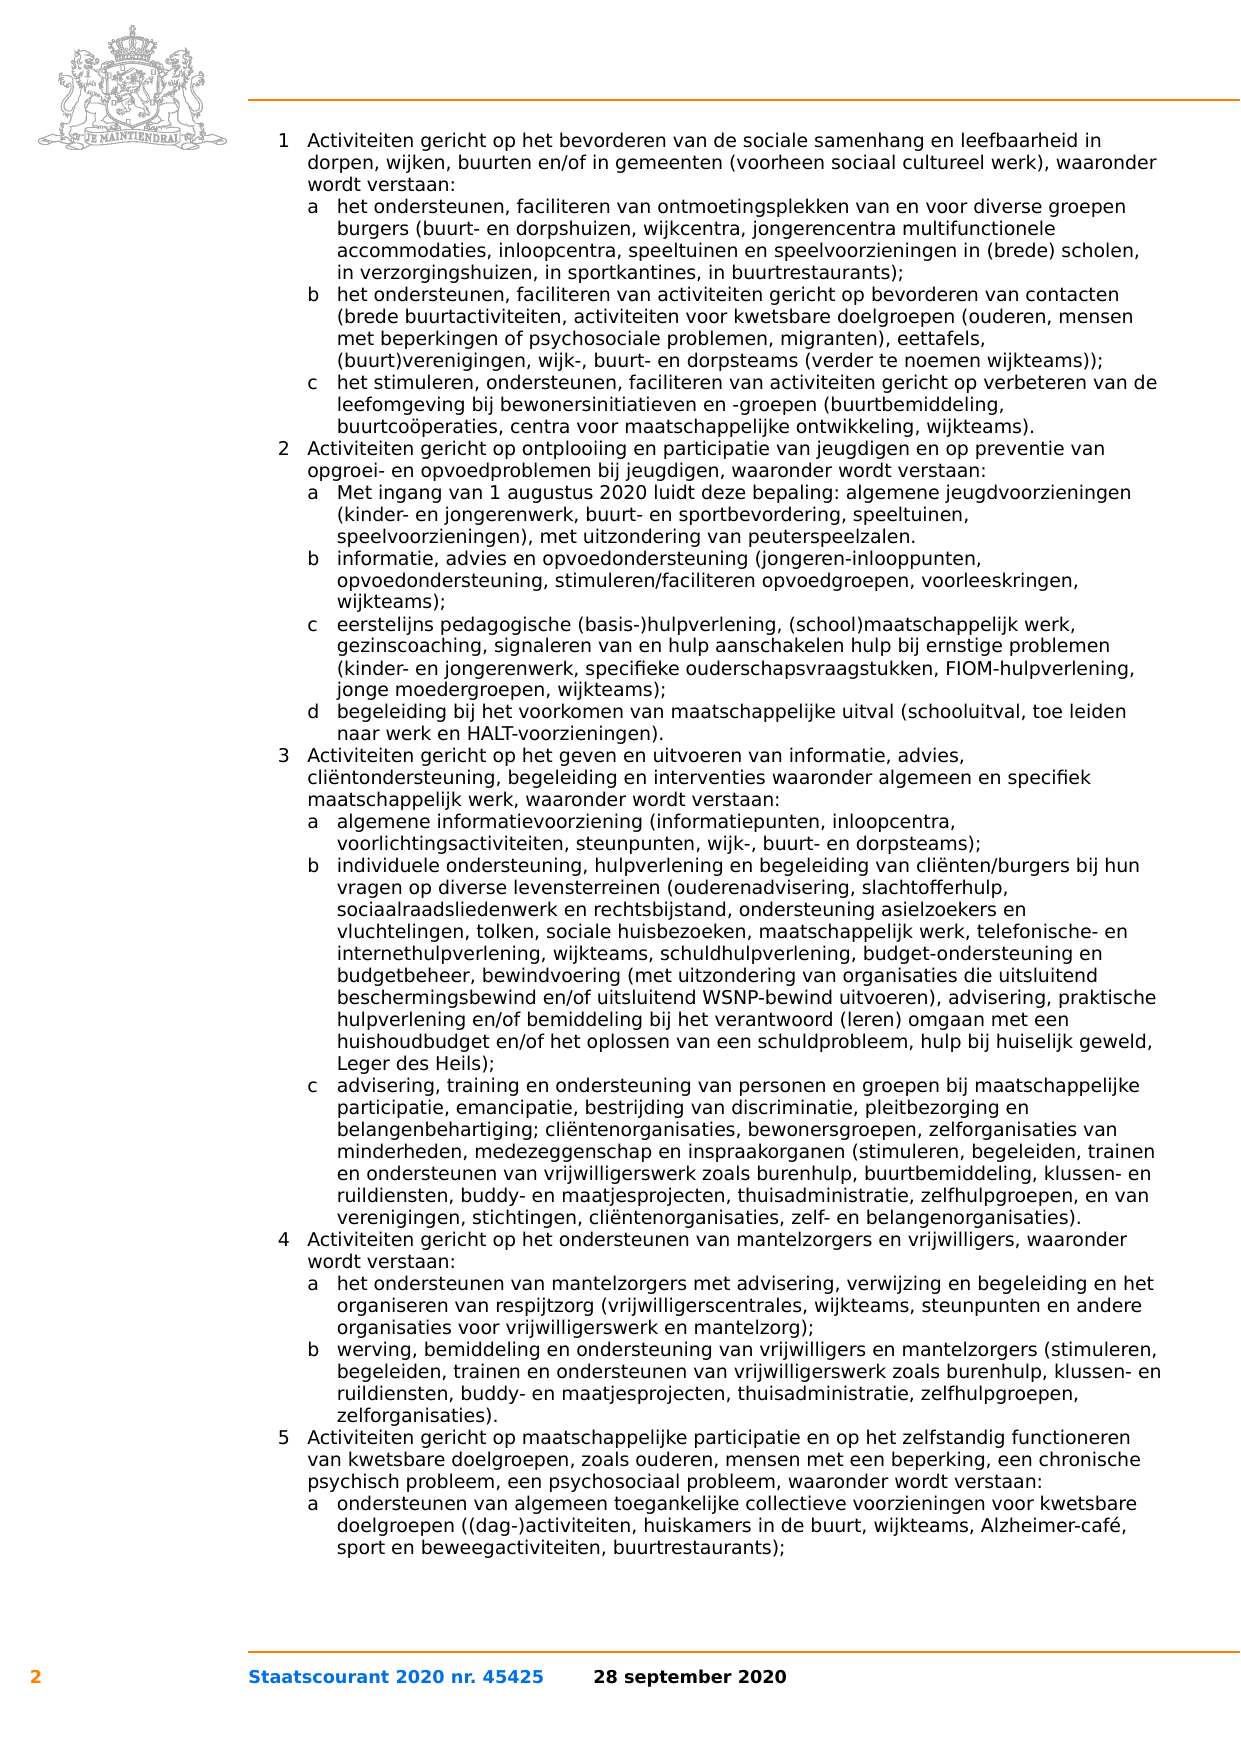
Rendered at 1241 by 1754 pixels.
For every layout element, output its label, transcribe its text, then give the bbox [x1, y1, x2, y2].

text a ondersteunen van algemeen toegankelijke collectieve voorzieningen voor kwetsbare doelgroepen ((dag-)activiteiten, huiskamers in de buurt, wijkteams, Alzheimer-café, sport en beweegactiviteiten, buurtrestaurants); [307, 1493, 1163, 1558]
text a het ondersteunen van mantelzorgers met advisering, verwijzing en begeleiding en het organiseren van respijtzorg (vrijwilligerscentrales, wijkteams, steunpunten en andere organisaties voor vrijwilligerswerk en mantelzorg); [307, 1273, 1163, 1339]
text b werving, bemiddeling en ondersteuning van vrijwilligers en mantelzorgers (stimuleren, begeleiden, trainen en ondersteunen van vrijwilligerswerk zoals burenhulp, klussen- en ruildiensten, buddy- en maatjesprojecten, thuisadministratie, zelfhulpgroepen, zelforganisaties). [307, 1339, 1163, 1427]
text b het ondersteunen, faciliteren van activiteiten gericht op bevorderen van contacten (brede buurtactiviteiten, activiteiten voor kwetsbare doelgroepen (ouderen, mensen met beperkingen of psychosociale problemen, migranten), eettafels, (buurt)verenigingen, wijk-, buurt- en dorpsteams (verder te noemen wijkteams)); [307, 284, 1163, 372]
text 3 Activiteiten gericht op het geven en uitvoeren van informatie, advies, cliëntondersteuning, begeleiding en interventies waaronder algemeen en specifiek maatschappelijk werk, waaronder wordt verstaan: [278, 745, 1163, 811]
text 2 Activiteiten gericht op ontplooiing en participatie van jeugdigen en op preventie van opgroei- en opvoedproblemen bij jeugdigen, waaronder wordt verstaan: [278, 438, 1163, 482]
text 4 Activiteiten gericht op het ondersteunen van mantelzorgers en vrijwilligers, waaronder wordt verstaan: [278, 1229, 1163, 1273]
text a het ondersteunen, faciliteren van ontmoetingsplekken van en voor diverse groepen burgers (buurt- en dorpshuizen, wijkcentra, jongerencentra multifunctionele accommodaties, inloopcentra, speeltuinen en speelvoorzieningen in (brede) scholen, in verzorgingshuizen, in sportkantines, in buurtrestaurants); [307, 196, 1163, 284]
text c het stimuleren, ondersteunen, faciliteren van activiteiten gericht op verbeteren van de leefomgeving bij bewonersinitiatieven en -groepen (buurtbemiddeling, buurtcoöperaties, centra voor maatschappelijke ontwikkeling, wijkteams). [307, 372, 1163, 438]
text a Met ingang van 1 augustus 2020 luidt deze bepaling: algemene jeugdvoorzieningen (kinder- en jongerenwerk, buurt- en sportbevordering, speeltuinen, speelvoorzieningen), met uitzondering van peuterspeelzalen. [307, 482, 1163, 547]
text 1 Activiteiten gericht op het bevorderen van de sociale samenhang en leefbaarheid in dorpen, wijken, buurten en/of in gemeenten (voorheen sociaal cultureel werk), waaronder wordt verstaan: [278, 130, 1163, 196]
text c advisering, training en ondersteuning van personen en groepen bij maatschappelijke participatie, emancipatie, bestrijding van discriminatie, pleitbezorging en belangenbehartiging; cliëntenorganisaties, bewonersgroepen, zelforganisaties van minderheden, medezeggenschap en inspraakorganen (stimuleren, begeleiden, trainen en ondersteunen van vrijwilligerswerk zoals burenhulp, buurtbemiddeling, klussen- en ruildiensten, buddy- en maatjesprojecten, thuisadministratie, zelfhulpgroepen, en van verenigingen, stichtingen, cliëntenorganisaties, zelf- en belangenorganisaties). [307, 1075, 1163, 1229]
text 5 Activiteiten gericht op maatschappelijke participatie en op het zelfstandig functioneren van kwetsbare doelgroepen, zoals ouderen, mensen met een beperking, een chronische psychisch probleem, een psychosociaal probleem, waaronder wordt verstaan: [278, 1427, 1163, 1493]
text b individuele ondersteuning, hulpverlening en begeleiding van cliënten/burgers bij hun vragen op diverse levensterreinen (ouderenadvisering, slachtofferhulp, sociaalraadsliedenwerk en rechtsbijstand, ondersteuning asielzoekers en vluchtelingen, tolken, sociale huisbezoeken, maatschappelijk werk, telefonische- en internethulpverlening, wijkteams, schuldhulpverlening, budget-ondersteuning en budgetbeheer, bewindvoering (met uitzondering van organisaties die uitsluitend beschermingsbewind en/of uitsluitend WSNP-bewind uitvoeren), advisering, praktische hulpverlening en/of bemiddeling bij het verantwoord (leren) omgaan met een huishoudbudget en/of het oplossen van een schuldprobleem, hulp bij huiselijk geweld, Leger des Heils); [307, 855, 1163, 1075]
text a algemene informatievoorziening (informatiepunten, inloopcentra, voorlichtingsactiviteiten, steunpunten, wijk-, buurt- en dorpsteams); [307, 811, 1163, 855]
text c eerstelijns pedagogische (basis-)hulpverlening, (school)maatschappelijk werk, gezinscoaching, signaleren van en hulp aanschakelen hulp bij ernstige problemen (kinder- en jongerenwerk, specifieke ouderschapsvraagstukken, FIOM-hulpverlening, jonge moedergroepen, wijkteams); [307, 613, 1163, 701]
picture [38, 25, 227, 150]
text d begeleiding bij het voorkomen van maatschappelijke uitval (schooluitval, toe leiden naar werk en HALT-voorzieningen). [307, 701, 1163, 745]
text b informatie, advies en opvoedondersteuning (jongeren-inlooppunten, opvoedondersteuning, stimuleren/faciliteren opvoedgroepen, voorleeskringen, wijkteams); [307, 547, 1163, 613]
